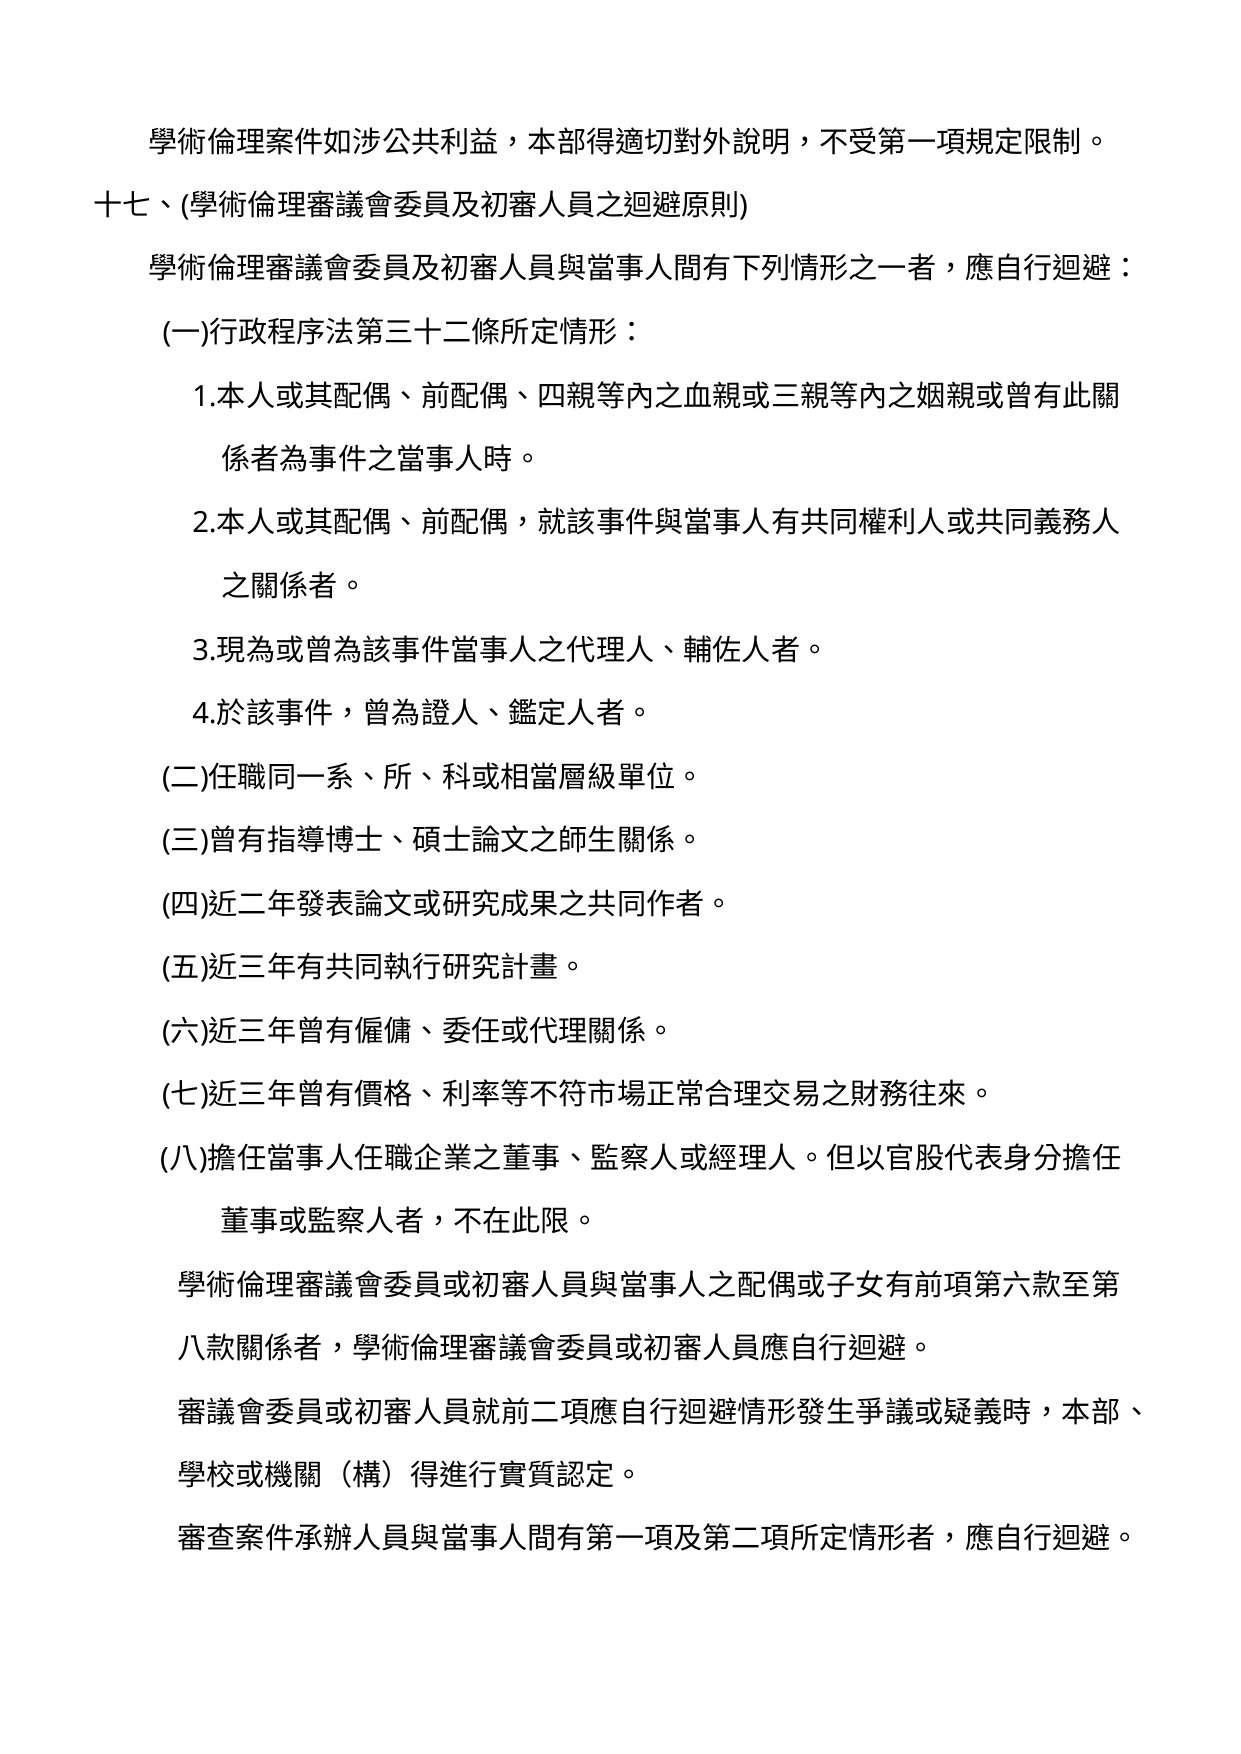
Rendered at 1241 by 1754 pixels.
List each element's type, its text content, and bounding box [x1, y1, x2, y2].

text 3.現為或曾為該事件當事人之代理人、輔佐人者。 [192, 626, 1122, 668]
text 審議會委員或初審人員就前二項應自行迴避情形發生爭議或疑義時，本部、學校或機關（構）得進行實質認定。 [177, 1388, 1122, 1494]
text 4.於該事件，曾為證人、鑑定人者。 [192, 689, 1122, 732]
text (八)擔任當事人任職企業之董事、監察人或經理人。但以官股代表身分擔任董事或監察人者，不在此限。 [160, 1134, 1122, 1240]
text 2.本人或其配偶、前配偶，就該事件與當事人有共同權利人或共同義務人之關係者。 [192, 499, 1122, 605]
text 學術倫理審議會委員或初審人員與當事人之配偶或子女有前項第六款至第八款關係者，學術倫理審議會委員或初審人員應自行迴避。 [177, 1261, 1122, 1367]
text 學術倫理審議會委員及初審人員與當事人間有下列情形之一者，應自行迴避： [118, 245, 1122, 287]
text (四)近二年發表論文或研究成果之共同作者。 [162, 880, 1122, 923]
text 審查案件承辦人員與當事人間有第一項及第二項所定情形者，應自行迴避。 [177, 1515, 1122, 1557]
text 學術倫理案件如涉公共利益，本部得適切對外說明，不受第一項規定限制。 [118, 118, 1122, 160]
text 十七、(學術倫理審議會委員及初審人員之迴避原則) [93, 182, 1122, 224]
text (二)任職同一系、所、科或相當層級單位。 [162, 753, 1122, 796]
text (三)曾有指導博士、碩士論文之師生關係。 [162, 817, 1122, 859]
text (六)近三年曾有僱傭、委任或代理關係。 [162, 1007, 1122, 1050]
text (五)近三年有共同執行研究計畫。 [162, 944, 1122, 986]
text 1.本人或其配偶、前配偶、四親等內之血親或三親等內之姻親或曾有此關係者為事件之當事人時。 [192, 372, 1122, 478]
text (七)近三年曾有價格、利率等不符市場正常合理交易之財務往來。 [162, 1071, 1122, 1113]
text (一)行政程序法第三十二條所定情形： [118, 308, 1122, 351]
